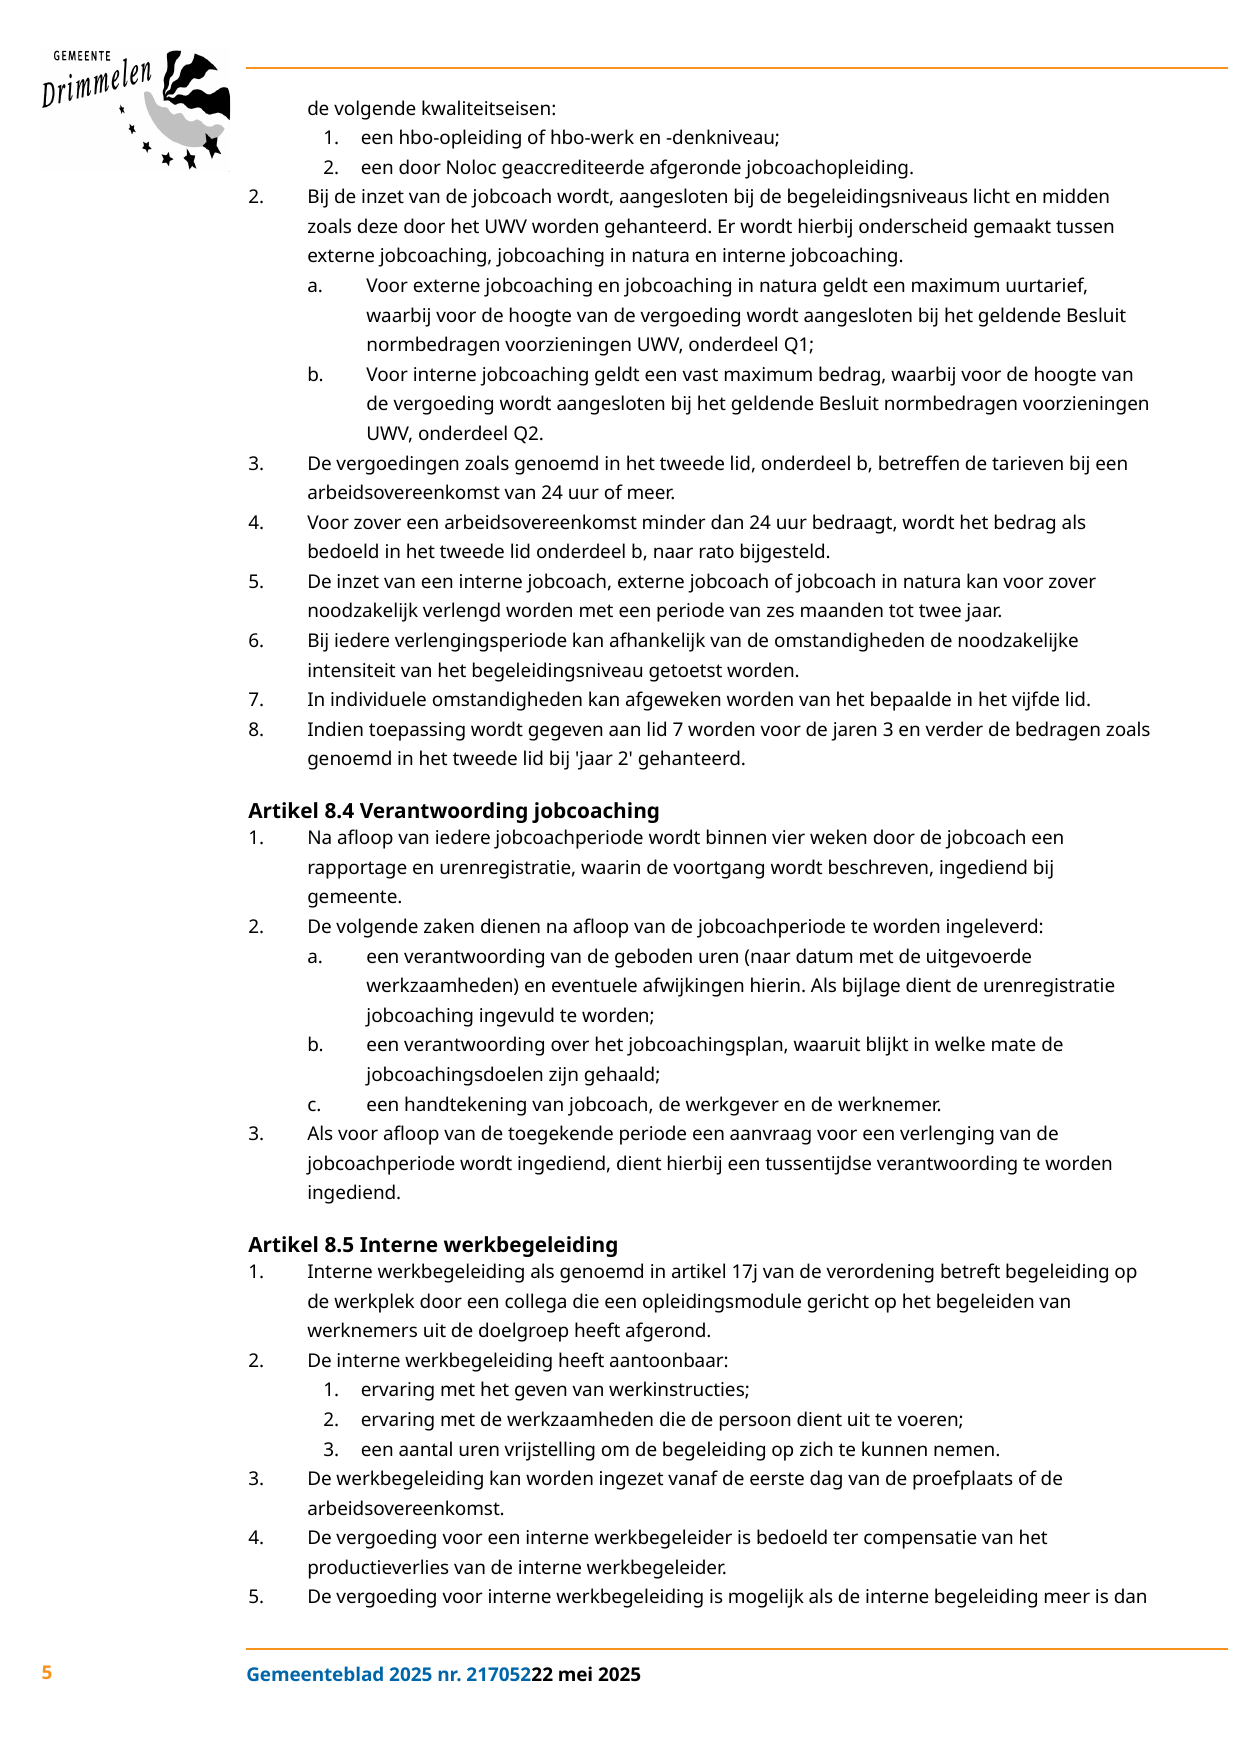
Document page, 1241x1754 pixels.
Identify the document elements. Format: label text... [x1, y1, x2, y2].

list een hbo-opleiding of hbo-werk en -denkniveau; [323, 124, 1152, 150]
text Artikel 8.4 Verantwoording jobcoaching [248, 796, 1152, 824]
text Artikel 8.5 Interne werkbegeleiding [248, 1230, 1152, 1258]
list De vergoedingen zoals genoemd in het tweede lid, onderdeel b, betreffen de tarieven bij een arbeidsovereenkomst van 24 uur of meer. [248, 450, 1152, 505]
list Na afloop van iedere jobcoachperiode wordt binnen vier weken door de jobcoach een rapportage en urenregistratie, waarin de voortgang wordt beschreven, ingediend bij gemeente. [248, 824, 1152, 909]
list Bij de inzet van de jobcoach wordt, aangesloten bij de begeleidingsniveaus licht en midden zoals deze door het UWV worden gehanteerd. Er wordt hierbij onderscheid gemaakt tussen externe jobcoaching, jobcoaching in natura en interne jobcoaching. [248, 183, 1152, 268]
list ervaring met de werkzaamheden die de persoon dient uit te voeren; [323, 1406, 1152, 1432]
list een verantwoording over het jobcoachingsplan, waaruit blijkt in welke mate de jobcoachingsdoelen zijn gehaald; [307, 1032, 1152, 1087]
picture [41, 47, 231, 172]
list De vergoeding voor een interne werkbegeleider is bedoeld ter compensatie van het productieverlies van de interne werkbegeleider. [248, 1524, 1152, 1580]
list De volgende zaken dienen na afloop van de jobcoachperiode te worden ingeleverd: [248, 913, 1152, 939]
list Voor externe jobcoaching en jobcoaching in natura geldt een maximum uurtarief, waarbij voor de hoogte van de vergoeding wordt aangesloten bij het geldende Besluit normbedragen voorzieningen UWV, onderdeel Q1; [307, 272, 1152, 357]
list De interne werkbegeleiding heeft aantoonbaar: [248, 1347, 1152, 1373]
list Voor zover een arbeidsovereenkomst minder dan 24 uur bedraagt, wordt het bedrag als bedoeld in het tweede lid onderdeel b, naar rato bijgesteld. [248, 509, 1152, 564]
list De vergoeding voor interne werkbegeleiding is mogelijk als de interne begeleiding meer is dan [248, 1584, 1152, 1609]
list een door Noloc geaccrediteerde afgeronde jobcoachopleiding. [323, 154, 1152, 180]
list De inzet van een interne jobcoach, externe jobcoach of jobcoach in natura kan voor zover noodzakelijk verlengd worden met een periode van zes maanden tot twee jaar. [248, 568, 1152, 623]
list een handtekening van jobcoach, de werkgever en de werknemer. [307, 1091, 1152, 1116]
list In individuele omstandigheden kan afgeweken worden van het bepaalde in het vijfde lid. [248, 686, 1152, 712]
list Bij iedere verlengingsperiode kan afhankelijk van de omstandigheden de noodzakelijke intensiteit van het begeleidingsniveau getoetst worden. [248, 627, 1152, 683]
list Indien toepassing wordt gegeven aan lid 7 worden voor de jaren 3 en verder de bedragen zoals genoemd in het tweede lid bij 'jaar 2' gehanteerd. [248, 716, 1152, 771]
list ervaring met het geven van werkinstructies; [323, 1377, 1152, 1402]
list De werkbegeleiding kan worden ingezet vanaf de eerste dag van de proefplaats of de arbeidsovereenkomst. [248, 1465, 1152, 1521]
list de volgende kwaliteitseisen: [248, 95, 1152, 121]
list Voor interne jobcoaching geldt een vast maximum bedrag, waarbij voor de hoogte van de vergoeding wordt aangesloten bij het geldende Besluit normbedragen voorzieningen UWV, onderdeel Q2. [307, 361, 1152, 446]
list een verantwoording van de geboden uren (naar datum met de uitgevoerde werkzaamheden) en eventuele afwijkingen hierin. Als bijlage dient de urenregistratie jobcoaching ingevuld te worden; [307, 943, 1152, 1028]
list Als voor afloop van de toegekende periode een aanvraag voor een verlenging van de jobcoachperiode wordt ingediend, dient hierbij een tussentijdse verantwoording te worden ingediend. [248, 1120, 1152, 1205]
list een aantal uren vrijstelling om de begeleiding op zich te kunnen nemen. [323, 1436, 1152, 1462]
list Interne werkbegeleiding als genoemd in artikel 17j van de verordening betreft begeleiding op de werkplek door een collega die een opleidingsmodule gericht op het begeleiden van werknemers uit de doelgroep heeft afgerond. [248, 1258, 1152, 1343]
